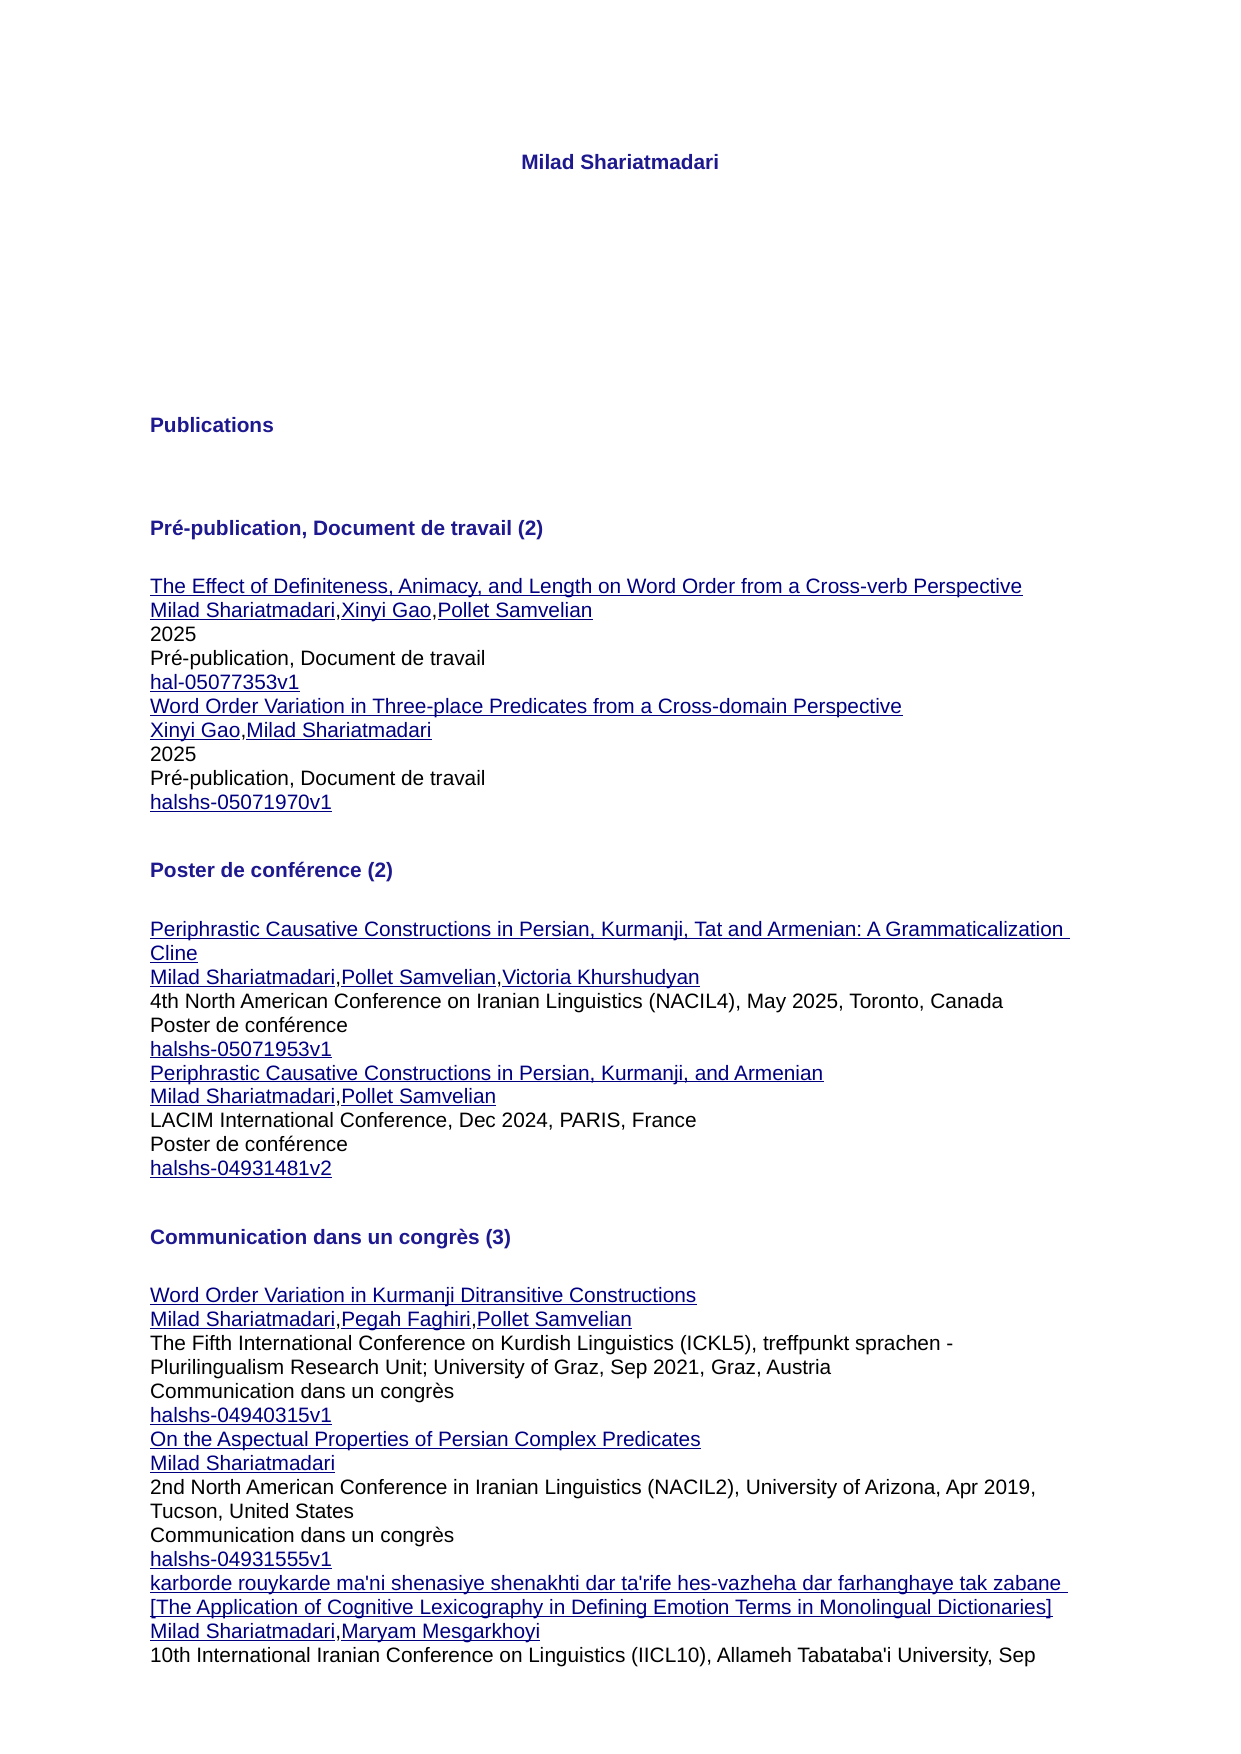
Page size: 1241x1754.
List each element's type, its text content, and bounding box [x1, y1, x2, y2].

table_header Periphrastic Causative Constructions in Persian, Kurmanji, Tat and Armenian: A Grammaticalization Cline Milad Shariatmadari,Pollet Samvelian,Victoria Khurshudyan 4th North American Conference on Iranian Linguistics (NACIL4), May 2025, Toronto, Canada Poster de conférence halshs-05071953v1 [150, 917, 1090, 1060]
table_cell Periphrastic Causative Constructions in Persian, Kurmanji, and Armenian Milad Shariatmadari,Pollet Samvelian LACIM International Conference, Dec 2024, PARIS, France Poster de conférence halshs-04931481v2 [150, 1060, 1090, 1180]
table_header Word Order Variation in Kurmanji Ditransitive Constructions Milad Shariatmadari,Pegah Faghiri,Pollet Samvelian The Fifth International Conference on Kurdish Linguistics (ICKL5), treffpunkt sprachen - Plurilingualism Research Unit; University of Graz, Sep 2021, Graz, Austria Communication dans un congrès halshs-04940315v1 [150, 1283, 1090, 1427]
subtitle Milad Shariatmadari [150, 150, 1090, 174]
subtitle Pré-publication, Document de travail (2) [150, 516, 1090, 539]
subtitle Publications [150, 412, 1090, 436]
table_cell karborde rouykarde ma'ni shenasiye shenakhti dar ta'rife hes-vazheha dar farhanghaye tak zabane [The Application of Cognitive Lexicography in Defining Emotion Terms in Monolingual Dictionaries‬] Milad Shariatmadari,Maryam Mesgarkhoyi 10th International Iranian Conference on Linguistics (IICL10), Allameh Tabataba'i University, Sep [150, 1571, 1090, 1667]
subtitle Communication dans un congrès (3) [150, 1225, 1090, 1249]
subtitle Poster de conférence (2) [150, 858, 1090, 882]
table_cell On the Aspectual Properties of Persian Complex Predicates Milad Shariatmadari 2nd North American Conference in Iranian Linguistics (NACIL2), University of Arizona, Apr 2019, Tucson, United States Communication dans un congrès halshs-04931555v1 [150, 1427, 1090, 1571]
table_cell Word Order Variation in Three-place Predicates from a Cross-domain Perspective Xinyi Gao,Milad Shariatmadari 2025 Pré-publication, Document de travail halshs-05071970v1 [150, 694, 1090, 813]
table_header The Effect of Definiteness, Animacy, and Length on Word Order from a Cross-verb Perspective Milad Shariatmadari,Xinyi Gao,Pollet Samvelian 2025 Pré-publication, Document de travail hal-05077353v1 [150, 574, 1090, 694]
